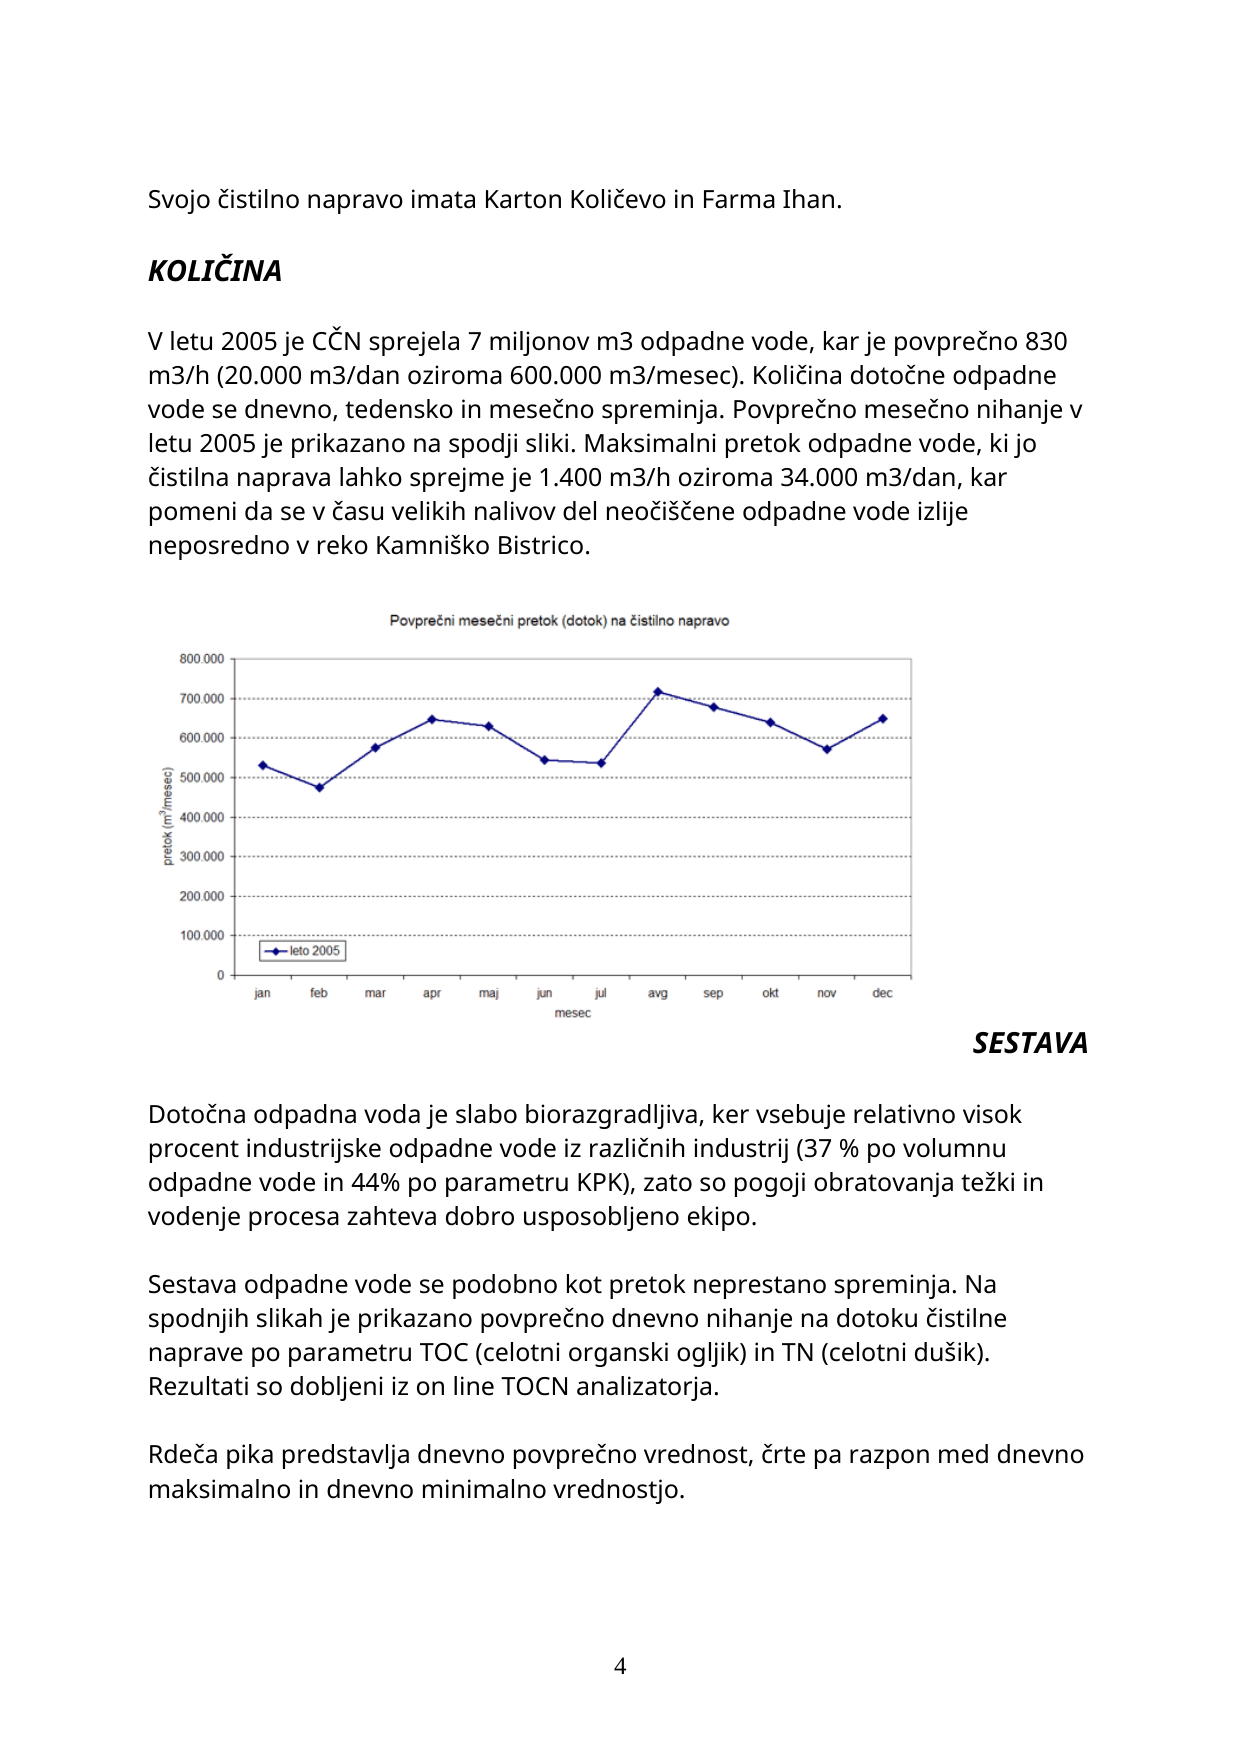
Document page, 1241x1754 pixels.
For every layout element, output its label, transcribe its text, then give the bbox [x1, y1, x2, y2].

text Svojo čistilno napravo imata Karton Količevo in Farma Ihan. KOLIČINA V letu 2005 je CČN sprejela 7 miljonov m3 odpadne vode, kar je povprečno 830 m3/h (20.000 m3/dan oziroma 600.000 m3/mesec). Količina dotočne odpadne vode se dnevno, tedensko in mesečno spreminja. Povprečno mesečno nihanje v letu 2005 je prikazano na spodji sliki. Maksimalni pretok odpadne vode, ki jo čistilna naprava lahko sprejme je 1.400 m3/h oziroma 34.000 m3/dan, kar pomeni da se v času velikih nalivov del neočiščene odpadne vode izlije neposredno v reko Kamniško Bistrico. SESTAVA Dotočna odpadna voda je slabo biorazgradljiva, ker vsebuje relativno visok procent industrijske odpadne vode iz različnih industrij (37 % po volumnu odpadne vode in 44% po parametru KPK), zato so pogoji obratovanja težki in vodenje procesa zahteva dobro usposobljeno ekipo. Sestava odpadne vode se podobno kot pretok neprestano spreminja. Na spodnjih slikah je prikazano povprečno dnevno nihanje na dotoku čistilne naprave po parametru TOC (celotni organski ogljik) in TN (celotni dušik). Rezultati so dobljeni iz on line TOCN analizatorja. Rdeča pika predstavlja dnevno povprečno vrednost, črte pa razpon med dnevno maksimalno in dnevno minimalno vrednostjo. [148, 148, 1093, 1505]
picture [147, 595, 973, 1054]
